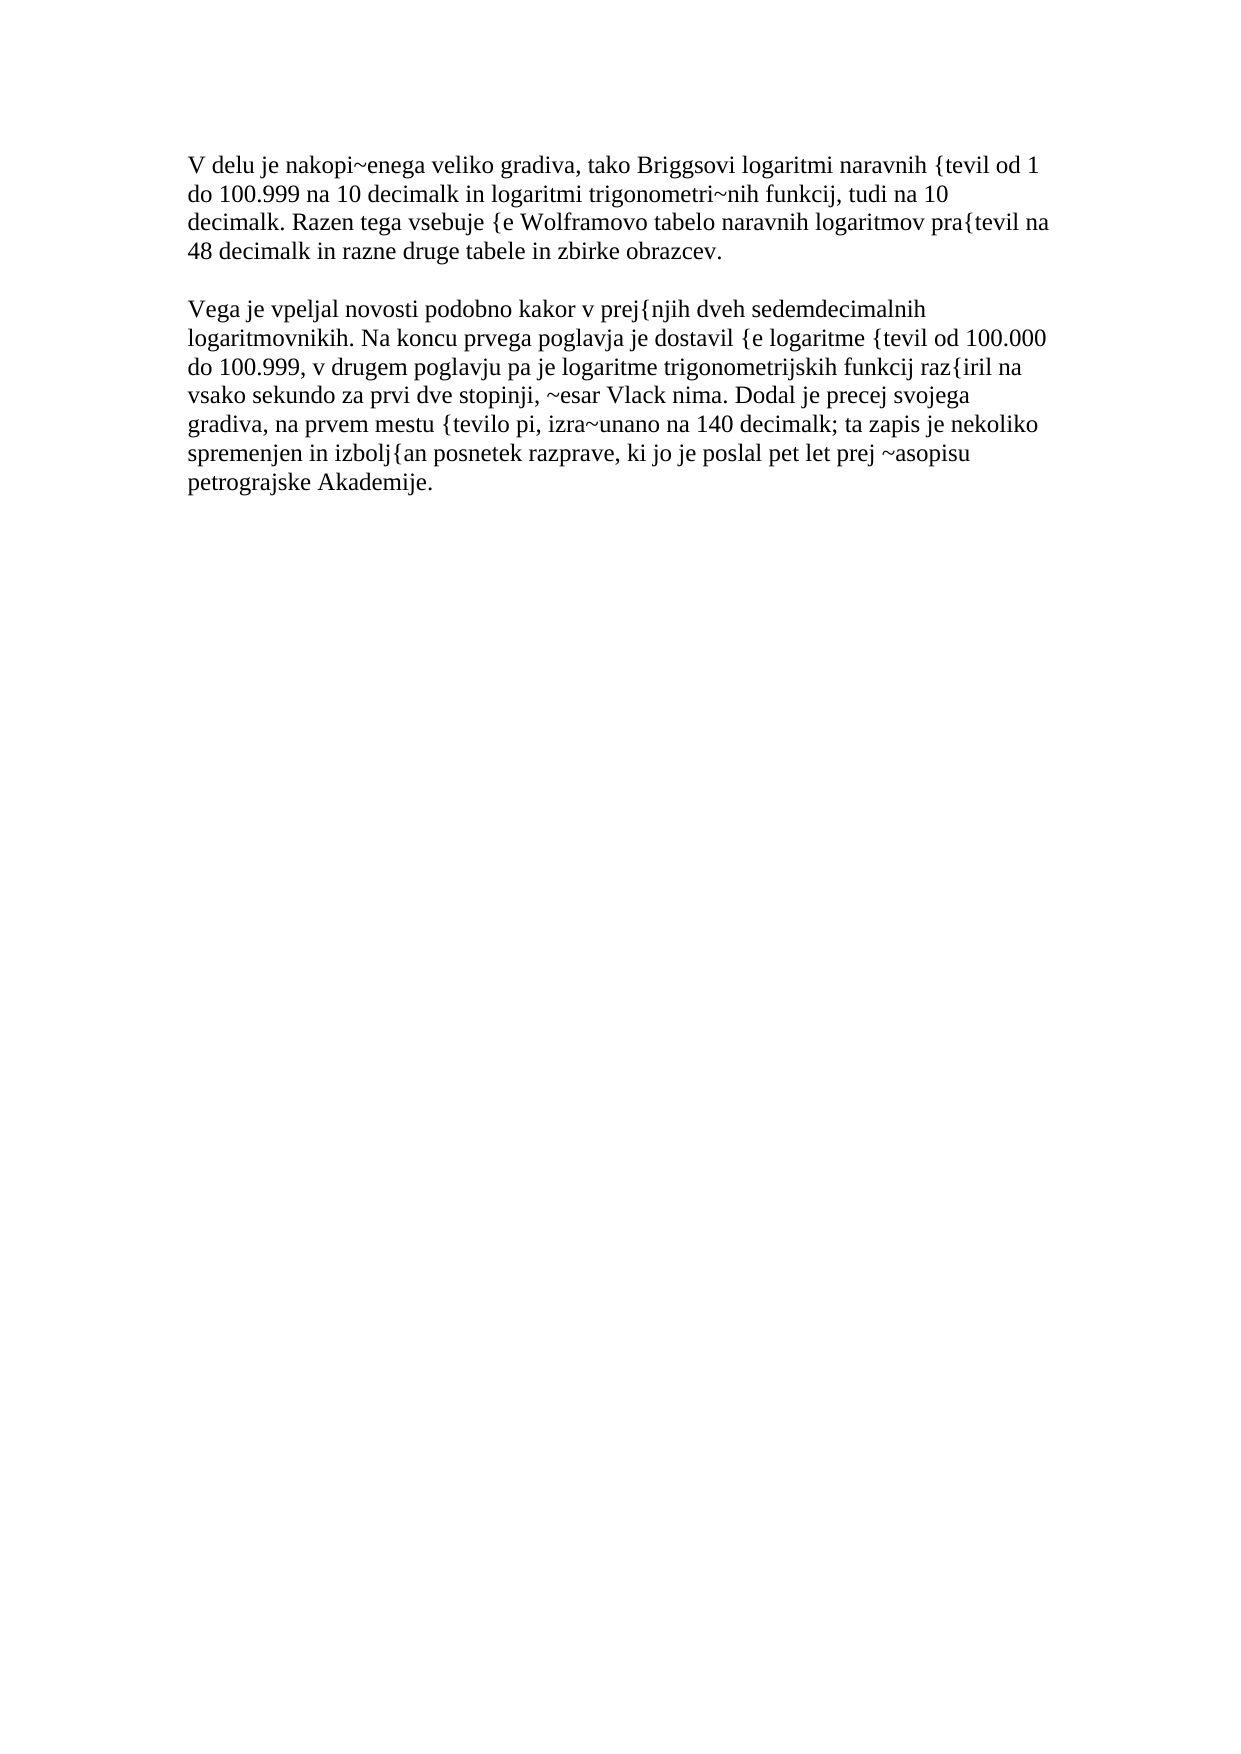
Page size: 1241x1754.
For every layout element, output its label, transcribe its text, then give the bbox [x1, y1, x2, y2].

text Vega je vpeljal novosti podobno kakor v prej{njih dveh sedemdecimalnih logaritmovnikih. Na koncu prvega poglavja je dostavil {e logaritme {tevil od 100.000 do 100.999, v drugem poglavju pa je logaritme trigonometrijskih funkcij raz{iril na vsako sekundo za prvi dve stopinji, ~esar Vlack nima. Dodal je precej svojega gradiva, na prvem mestu {tevilo pi, izra~unano na 140 decimalk; ta zapis je nekoliko spremenjen in izbolj{an posnetek razprave, ki jo je poslal pet let prej ~asopisu petrograjske Akademije. [187, 294, 1053, 495]
text V delu je nakopi~enega veliko gradiva, tako Briggsovi logaritmi naravnih {tevil od 1 do 100.999 na 10 decimalk in logaritmi trigonometri~nih funkcij, tudi na 10 decimalk. Razen tega vsebuje {e Wolframovo tabelo naravnih logaritmov pra{tevil na 48 decimalk in razne druge tabele in zbirke obrazcev. [187, 150, 1053, 265]
